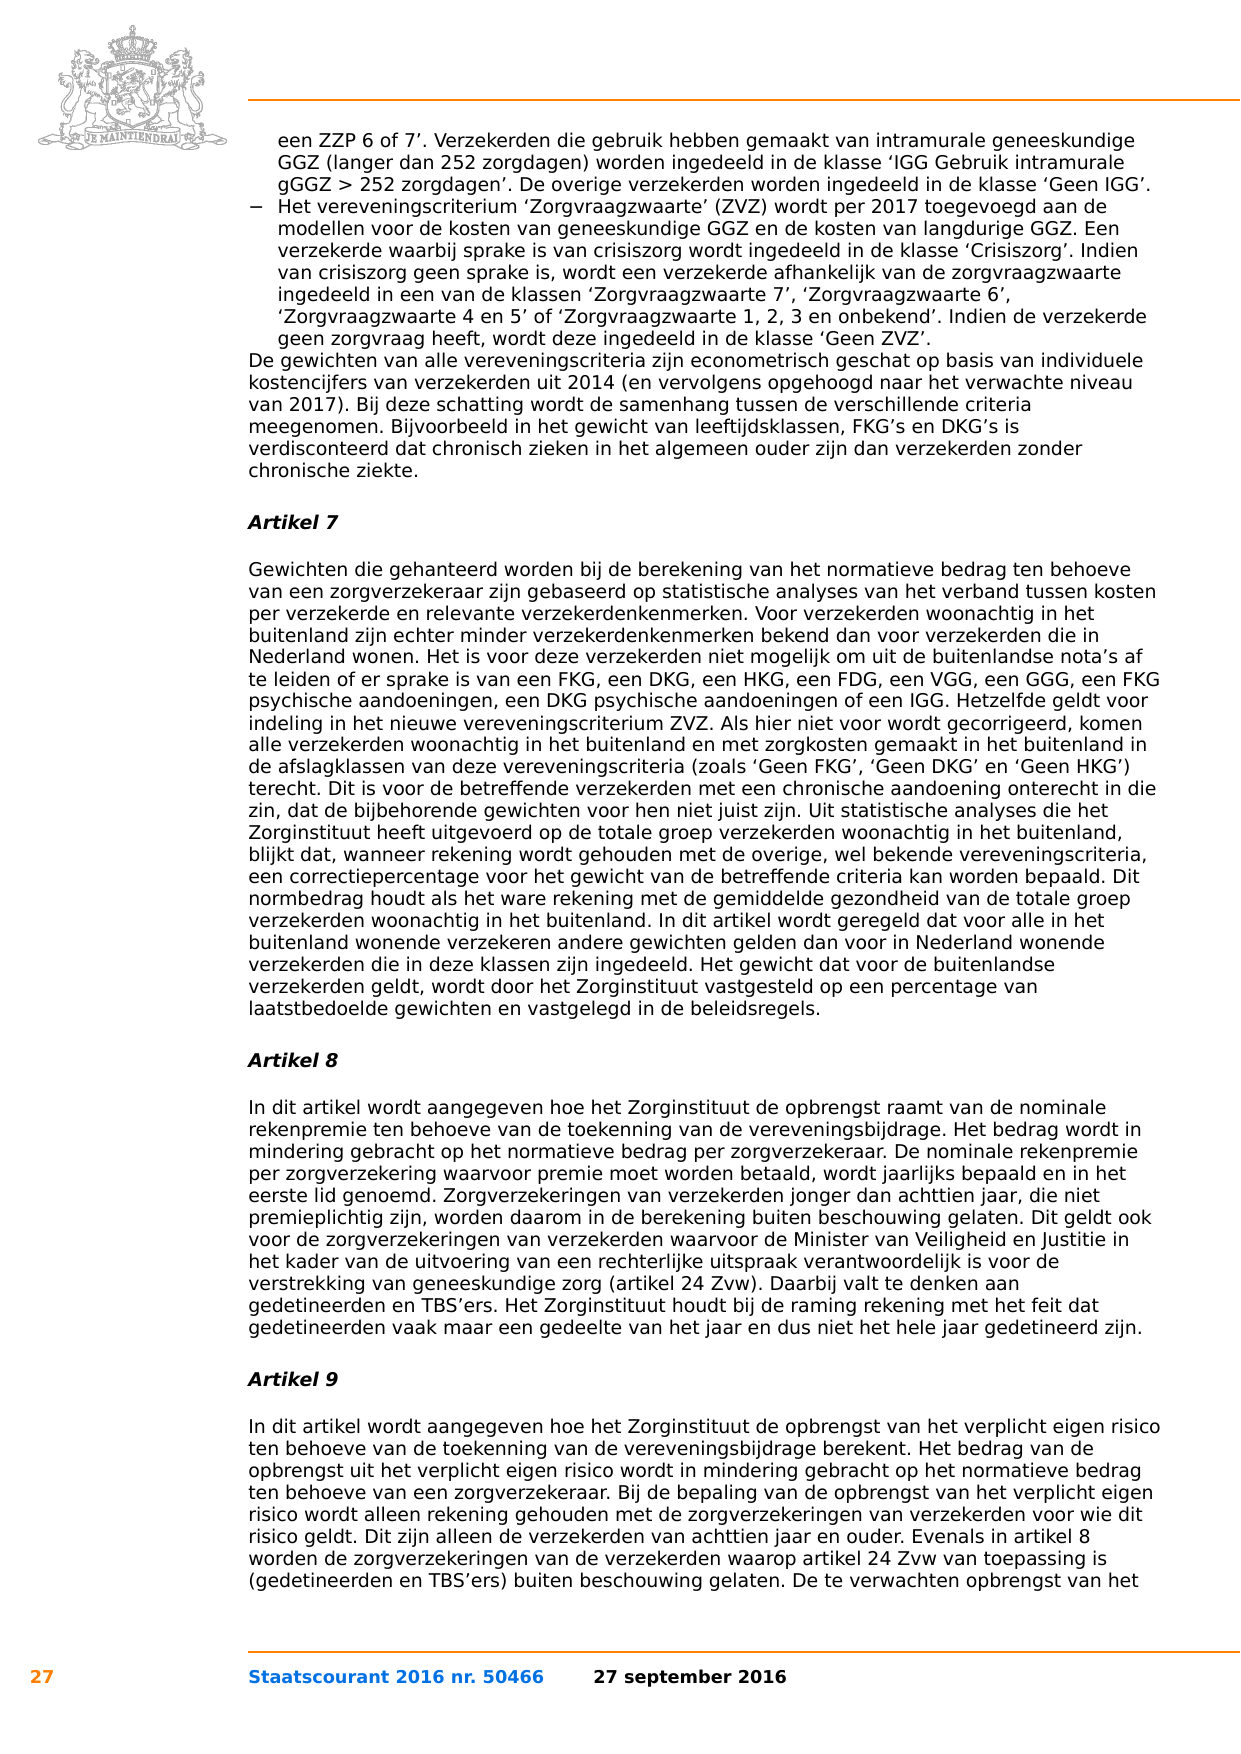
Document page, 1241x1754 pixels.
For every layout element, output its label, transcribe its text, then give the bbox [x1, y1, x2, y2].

picture [38, 25, 227, 150]
subtitle Artikel 8 [248, 1050, 1163, 1072]
subtitle Artikel 7 [248, 512, 1163, 533]
text In dit artikel wordt aangegeven hoe het Zorginstituut de opbrengst raamt van de nominale rekenpremie ten behoeve van de toekenning van de vereveningsbijdrage. Het bedrag wordt in mindering gebracht op het normatieve bedrag per zorgverzekeraar. De nominale rekenpremie per zorgverzekering waarvoor premie moet worden betaald, wordt jaarlijks bepaald en in het eerste lid genoemd. Zorgverzekeringen van verzekerden jonger dan achttien jaar, die niet premieplichtig zijn, worden daarom in de berekening buiten beschouwing gelaten. Dit geldt ook voor de zorgverzekeringen van verzekerden waarvoor de Minister van Veiligheid en Justitie in het kader van de uitvoering van een rechterlijke uitspraak verantwoordelijk is voor de verstrekking van geneeskundige zorg (artikel 24 Zvw). Daarbij valt te denken aan gedetineerden en TBS’ers. Het Zorginstituut houdt bij de raming rekening met het feit dat gedetineerden vaak maar een gedeelte van het jaar en dus niet het hele jaar gedetineerd zijn. [248, 1097, 1163, 1339]
text een ZZP 6 of 7’. Verzekerden die gebruik hebben gemaakt van intramurale geneeskundige GGZ (langer dan 252 zorgdagen) worden ingedeeld in de klasse ‘IGG Gebruik intramurale gGGZ > 252 zorgdagen’. De overige verzekerden worden ingedeeld in de klasse ‘Geen IGG’. [248, 130, 1163, 196]
text In dit artikel wordt aangegeven hoe het Zorginstituut de opbrengst van het verplicht eigen risico ten behoeve van de toekenning van de vereveningsbijdrage berekent. Het bedrag van de opbrengst uit het verplicht eigen risico wordt in mindering gebracht op het normatieve bedrag ten behoeve van een zorgverzekeraar. Bij de bepaling van de opbrengst van het verplicht eigen risico wordt alleen rekening gehouden met de zorgverzekeringen van verzekerden voor wie dit risico geldt. Dit zijn alleen de verzekerden van achttien jaar en ouder. Evenals in artikel 8 worden de zorgverzekeringen van de verzekerden waarop artikel 24 Zvw van toepassing is (gedetineerden en TBS’ers) buiten beschouwing gelaten. De te verwachten opbrengst van het [248, 1416, 1163, 1592]
text − Het vereveningscriterium ‘Zorgvraagzwaarte’ (ZVZ) wordt per 2017 toegevoegd aan de modellen voor de kosten van geneeskundige GGZ en de kosten van langdurige GGZ. Een verzekerde waarbij sprake is van crisiszorg wordt ingedeeld in de klasse ‘Crisiszorg’. Indien van crisiszorg geen sprake is, wordt een verzekerde afhankelijk van de zorgvraagzwaarte ingedeeld in een van de klassen ‘Zorgvraagzwaarte 7’, ‘Zorgvraagzwaarte 6’, ‘Zorgvraagzwaarte 4 en 5’ of ‘Zorgvraagzwaarte 1, 2, 3 en onbekend’. Indien de verzekerde geen zorgvraag heeft, wordt deze ingedeeld in de klasse ‘Geen ZVZ’. [248, 196, 1163, 350]
subtitle Artikel 9 [248, 1369, 1163, 1391]
text Gewichten die gehanteerd worden bij de berekening van het normatieve bedrag ten behoeve van een zorgverzekeraar zijn gebaseerd op statistische analyses van het verband tussen kosten per verzekerde en relevante verzekerdenkenmerken. Voor verzekerden woonachtig in het buitenland zijn echter minder verzekerdenkenmerken bekend dan voor verzekerden die in Nederland wonen. Het is voor deze verzekerden niet mogelijk om uit de buitenlandse nota’s af te leiden of er sprake is van een FKG, een DKG, een HKG, een FDG, een VGG, een GGG, een FKG psychische aandoeningen, een DKG psychische aandoeningen of een IGG. Hetzelfde geldt voor indeling in het nieuwe vereveningscriterium ZVZ. Als hier niet voor wordt gecorrigeerd, komen alle verzekerden woonachtig in het buitenland en met zorgkosten gemaakt in het buitenland in de afslagklassen van deze vereveningscriteria (zoals ‘Geen FKG’, ‘Geen DKG’ en ‘Geen HKG’) terecht. Dit is voor de betreffende verzekerden met een chronische aandoening onterecht in die zin, dat de bijbehorende gewichten voor hen niet juist zijn. Uit statistische analyses die het Zorginstituut heeft uitgevoerd op de totale groep verzekerden woonachtig in het buitenland, blijkt dat, wanneer rekening wordt gehouden met de overige, wel bekende vereveningscriteria, een correctiepercentage voor het gewicht van de betreffende criteria kan worden bepaald. Dit normbedrag houdt als het ware rekening met de gemiddelde gezondheid van de totale groep verzekerden woonachtig in het buitenland. In dit artikel wordt geregeld dat voor alle in het buitenland wonende verzekeren andere gewichten gelden dan voor in Nederland wonende verzekerden die in deze klassen zijn ingedeeld. Het gewicht dat voor de buitenlandse verzekerden geldt, wordt door het Zorginstituut vastgesteld op een percentage van laatstbedoelde gewichten en vastgelegd in de beleidsregels. [248, 558, 1163, 1020]
text De gewichten van alle vereveningscriteria zijn econometrisch geschat op basis van individuele kostencijfers van verzekerden uit 2014 (en vervolgens opgehoogd naar het verwachte niveau van 2017). Bij deze schatting wordt de samenhang tussen de verschillende criteria meegenomen. Bijvoorbeeld in het gewicht van leeftijdsklassen, FKG’s en DKG’s is verdisconteerd dat chronisch zieken in het algemeen ouder zijn dan verzekerden zonder chronische ziekte. [248, 350, 1163, 482]
